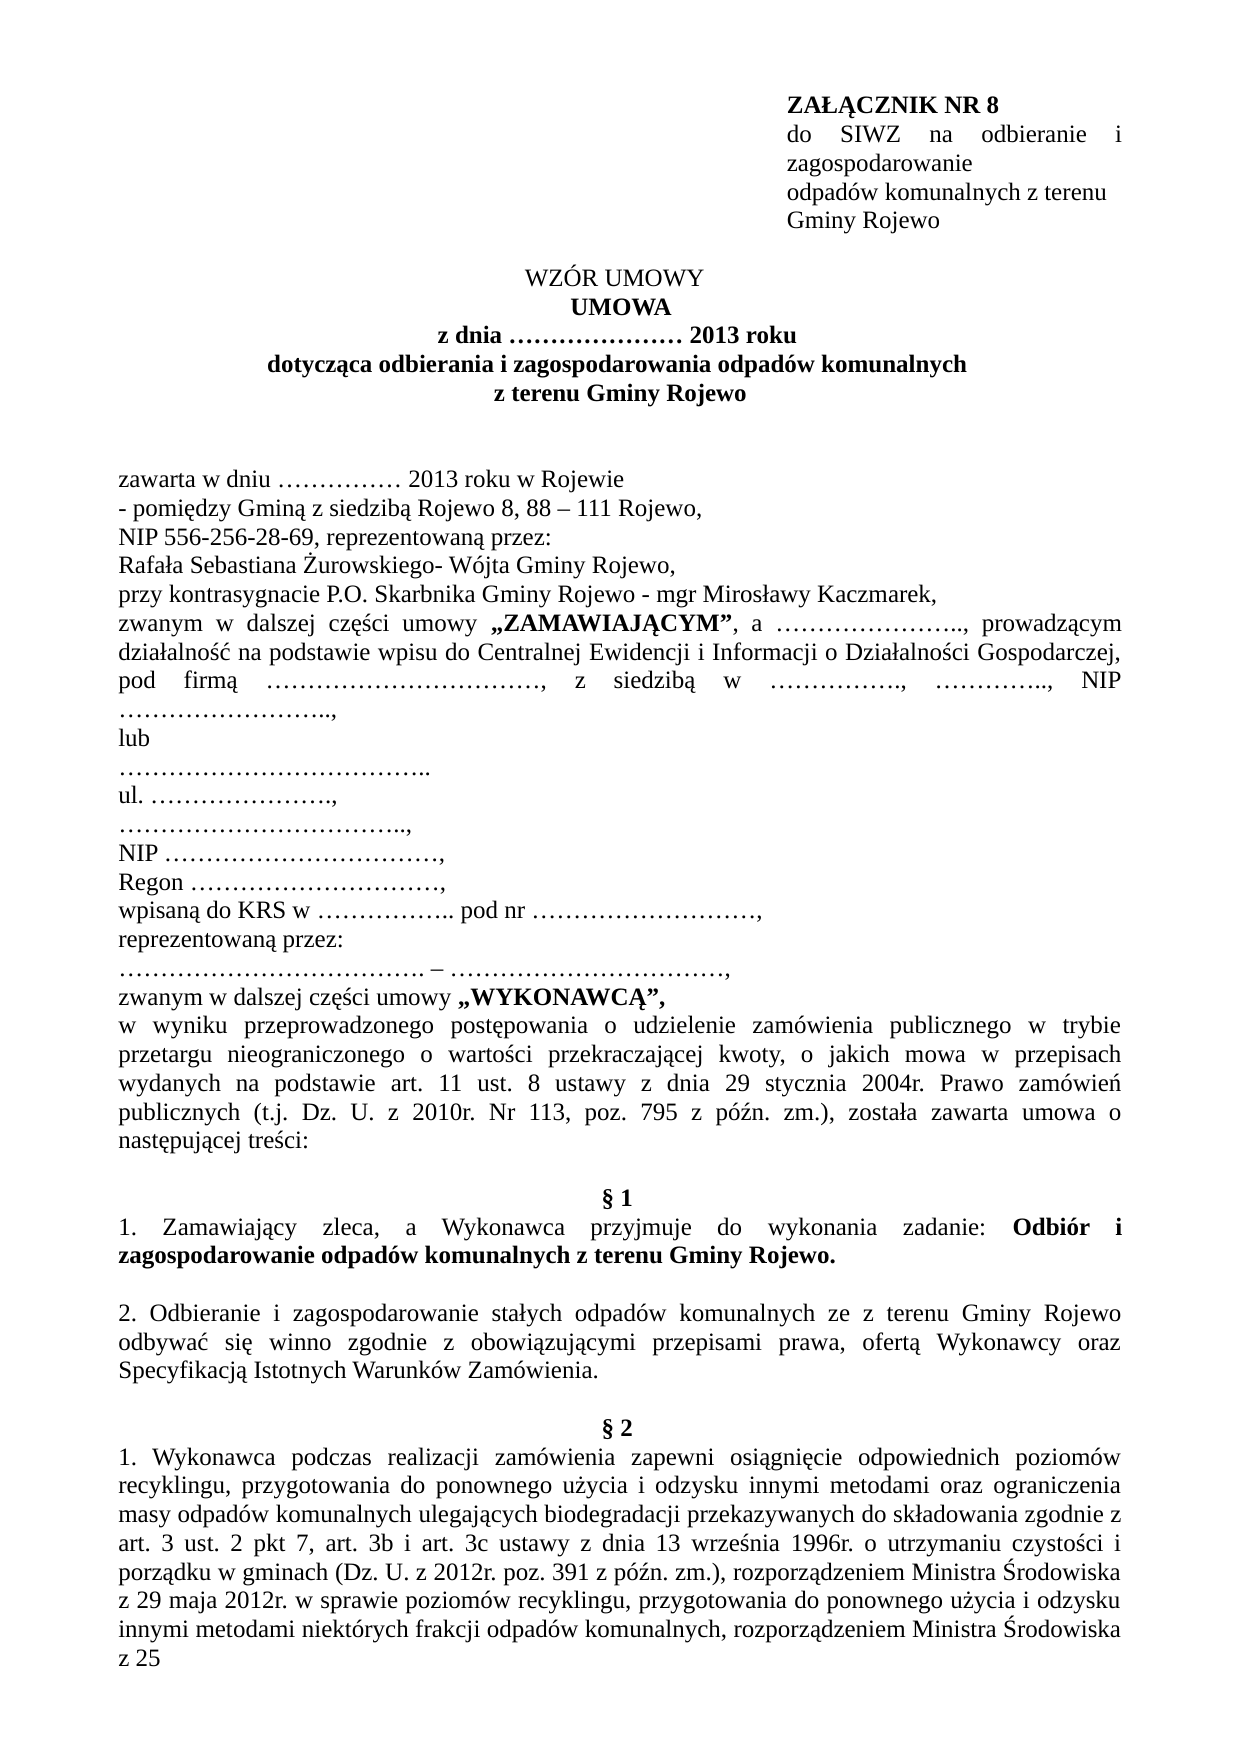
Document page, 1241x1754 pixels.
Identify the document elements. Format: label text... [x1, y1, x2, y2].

text ………………………………. – ……………………………, [118, 953, 1122, 982]
text § 2 [118, 1413, 1122, 1442]
text lub [118, 723, 1122, 752]
text UMOWA [118, 292, 1122, 320]
text odpadów komunalnych z terenu [787, 177, 1122, 205]
text ZAŁĄCZNIK NR 8 [787, 90, 1122, 119]
text WZÓR UMOWY [118, 263, 1122, 292]
text zwanym w dalszej części umowy „WYKONAWCĄ”, [118, 982, 1122, 1010]
text Gminy Rojewo [787, 205, 1122, 234]
text - pomiędzy Gminą z siedzibą Rojewo 8, 88 – 111 Rojewo, [118, 493, 1122, 522]
text w wyniku przeprowadzonego postępowania o udzielenie zamówienia publicznego w trybie przetargu nieograniczonego o wartości przekraczającej kwoty, o jakich mowa w przepisach wydanych na podstawie art. 11 ust. 8 ustawy z dnia 29 stycznia 2004r. Prawo zamówień publicznych (t.j. Dz. U. z 2010r. Nr 113, poz. 795 z późn. zm.), została zawarta umowa o następującej treści: [118, 1010, 1122, 1154]
text 2. Odbieranie i zagospodarowanie stałych odpadów komunalnych ze z terenu Gminy Rojewo odbywać się winno zgodnie z obowiązującymi przepisami prawa, ofertą Wykonawcy oraz Specyfikacją Istotnych Warunków Zamówienia. [118, 1298, 1122, 1384]
text NIP ……………………………, [118, 838, 1122, 867]
text 1. Wykonawca podczas realizacji zamówienia zapewni osiągnięcie odpowiednich poziomów recyklingu, przygotowania do ponownego użycia i odzysku innymi metodami oraz ograniczenia masy odpadów komunalnych ulegających biodegradacji przekazywanych do składowania zgodnie z art. 3 ust. 2 pkt 7, art. 3b i art. 3c ustawy z dnia 13 września 1996r. o utrzymaniu czystości i porządku w gminach (Dz. U. z 2012r. poz. 391 z późn. zm.), rozporządzeniem Ministra Środowiska z 29 maja 2012r. w sprawie poziomów recyklingu, przygotowania do ponownego użycia i odzysku innymi metodami niektórych frakcji odpadów komunalnych, rozporządzeniem Ministra Środowiska z 25 [118, 1442, 1122, 1672]
text zawarta w dniu …………… 2013 roku w Rojewie [118, 464, 1122, 493]
text dotycząca odbierania i zagospodarowania odpadów komunalnych [118, 349, 1122, 378]
text ul. …………………., [118, 780, 1122, 809]
text przy kontrasygnacie P.O. Skarbnika Gminy Rojewo - mgr Mirosławy Kaczmarek, [118, 579, 1122, 608]
text z terenu Gminy Rojewo [118, 378, 1122, 407]
text z dnia ………………… 2013 roku [118, 320, 1122, 349]
text wpisaną do KRS w …………….. pod nr ………………………, [118, 895, 1122, 924]
text Regon …………………………, [118, 867, 1122, 895]
text Rafała Sebastiana Żurowskiego- Wójta Gminy Rojewo, [118, 550, 1122, 579]
text reprezentowaną przez: [118, 924, 1122, 953]
text ……………………………….. [118, 752, 1122, 780]
text NIP 556-256-28-69, reprezentowaną przez: [118, 522, 1122, 550]
text zwanym w dalszej części umowy „ZAMAWIAJĄCYM”, a ………………….., prowadzącym działalność na podstawie wpisu do Centralnej Ewidencji i Informacji o Działalności Gospodarczej, pod firmą ……………………………, z siedzibą w ……………., ………….., NIP …………………….., [118, 608, 1122, 723]
text § 1 [118, 1183, 1122, 1212]
text do SIWZ na odbieranie i zagospodarowanie [787, 119, 1122, 177]
text 1. Zamawiający zleca, a Wykonawca przyjmuje do wykonania zadanie: Odbiór i zagospodarowanie odpadów komunalnych z terenu Gminy Rojewo. [118, 1212, 1122, 1269]
text …………………………….., [118, 809, 1122, 838]
